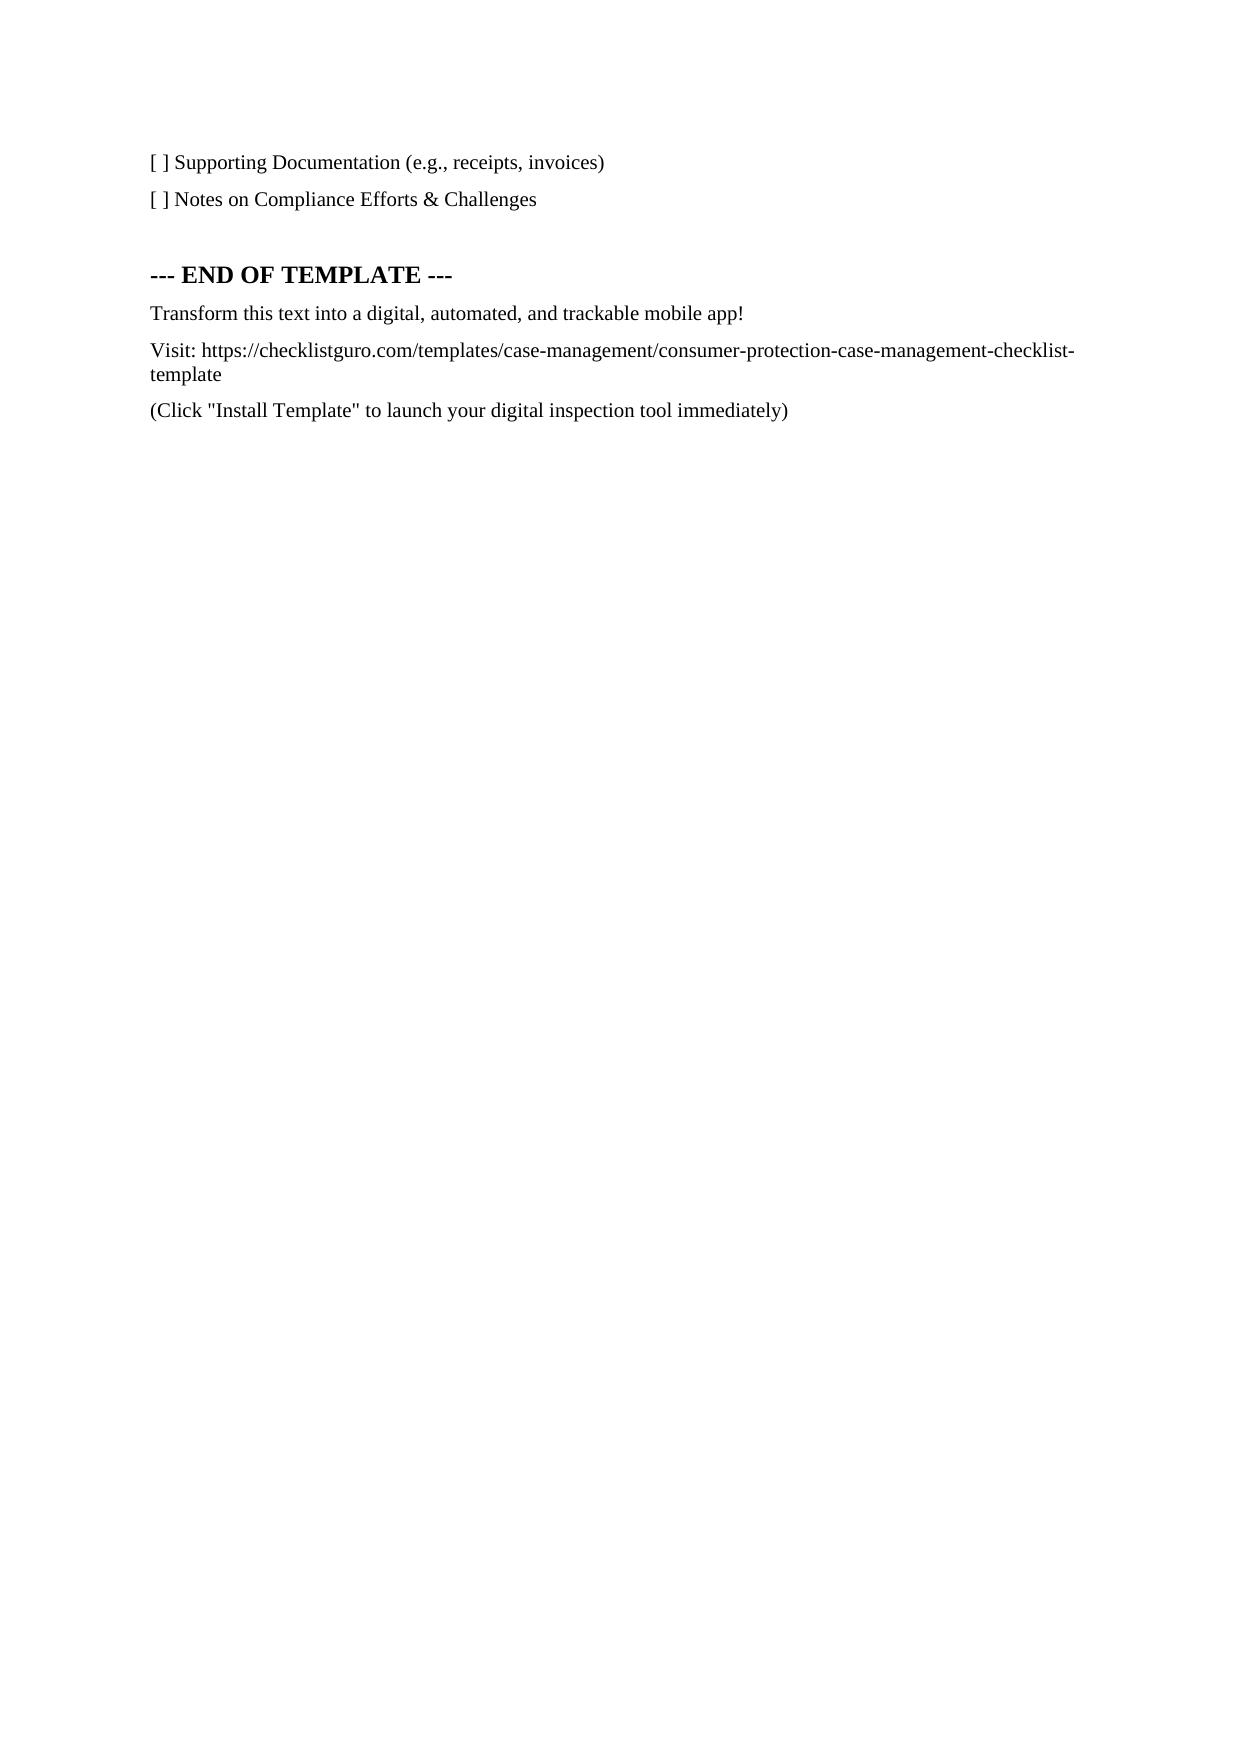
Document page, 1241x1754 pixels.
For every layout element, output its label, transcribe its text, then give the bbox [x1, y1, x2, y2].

text (Click "Install Template" to launch your digital inspection tool immediately) [150, 398, 1090, 422]
text Visit: https://checklistguro.com/templates/case-management/consumer-protection-case-management-checklist-template [150, 337, 1090, 386]
text [ ] Supporting Documentation (e.g., receipts, invoices) [150, 150, 1090, 174]
text [ ] Notes on Compliance Efforts & Challenges [150, 187, 1090, 211]
text --- END OF TEMPLATE --- [150, 260, 1090, 288]
text Transform this text into a digital, automated, and trackable mobile app! [150, 301, 1090, 325]
